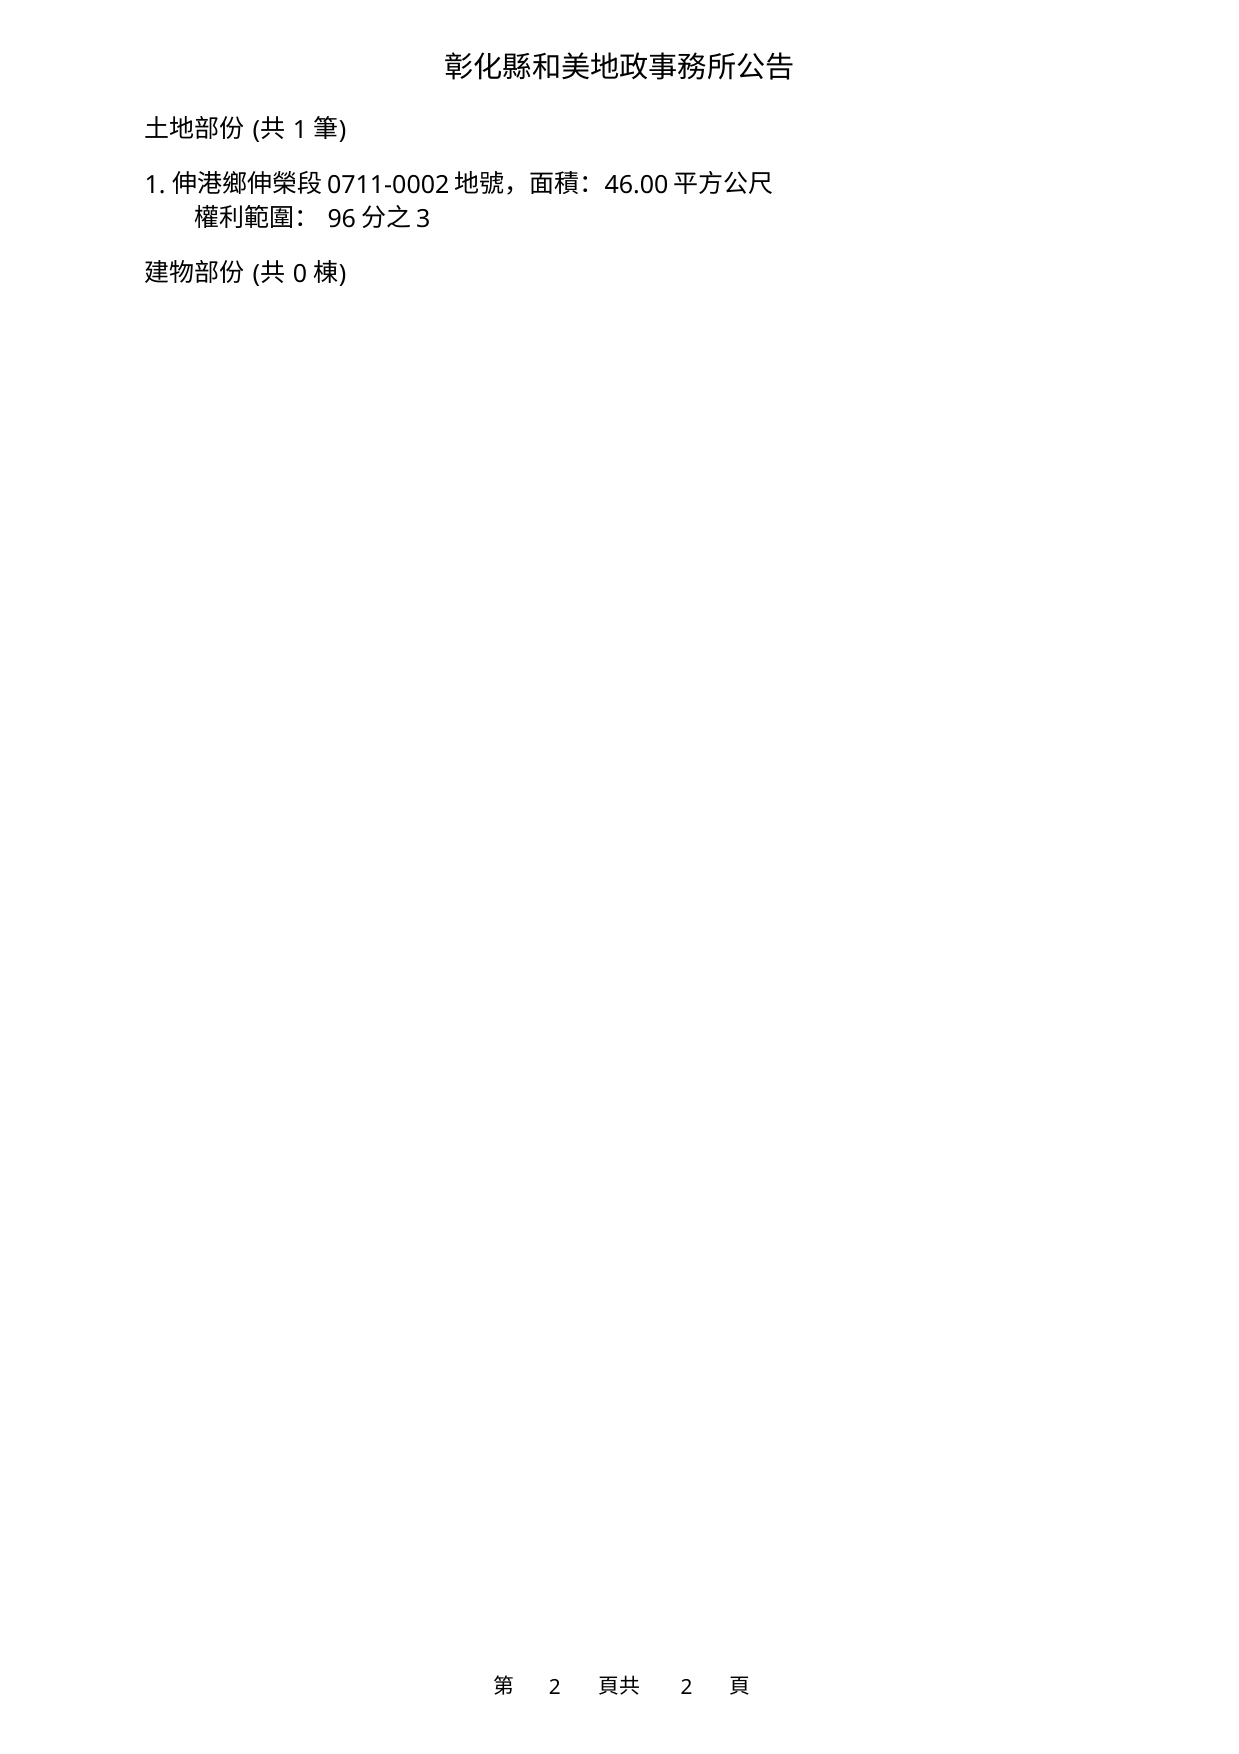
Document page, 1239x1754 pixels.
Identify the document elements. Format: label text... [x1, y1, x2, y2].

table_header [0, 0, 62, 41]
table_cell [1177, 166, 1239, 238]
table_header [653, 0, 719, 41]
table_cell [0, 166, 62, 238]
table_cell [0, 41, 62, 94]
table_header [585, 0, 653, 41]
table_cell [483, 310, 523, 1666]
table_header [524, 0, 585, 41]
table_cell [1177, 1666, 1239, 1707]
table_cell 1. 伸港鄉伸榮段0711-0002地號，面積：46.00平方公尺 權利範圍： 96分之3 [62, 166, 1177, 238]
table_cell [0, 95, 62, 166]
table_cell 2 [653, 1666, 719, 1707]
table_cell [1177, 310, 1239, 1666]
table_cell [720, 310, 760, 1666]
table_cell 2 [524, 1666, 585, 1707]
table_cell [653, 310, 719, 1666]
table_header [483, 0, 523, 41]
table_cell [1177, 239, 1239, 310]
table_cell [1177, 41, 1239, 94]
table_cell 頁共 [585, 1666, 653, 1707]
table_cell [585, 310, 653, 1666]
table_header [720, 0, 760, 41]
table_cell 彰化縣和美地政事務所公告 [62, 41, 1177, 94]
table_cell [760, 310, 1177, 1666]
table_cell [0, 310, 62, 1666]
table_cell [62, 1666, 483, 1707]
table_header [62, 0, 483, 41]
table_cell 建物部份 (共 0 棟) [62, 239, 1177, 310]
table_header [760, 0, 1177, 41]
table_cell 第 [483, 1666, 523, 1707]
table_cell [62, 310, 483, 1666]
table_cell [0, 239, 62, 310]
table_cell [524, 310, 585, 1666]
table_cell 頁 [720, 1666, 760, 1707]
table_cell [1177, 95, 1239, 166]
table_cell [760, 1666, 1177, 1707]
table_cell 土地部份 (共 1 筆) [62, 95, 1177, 166]
table_header [1177, 0, 1239, 41]
table_cell [0, 1666, 62, 1707]
